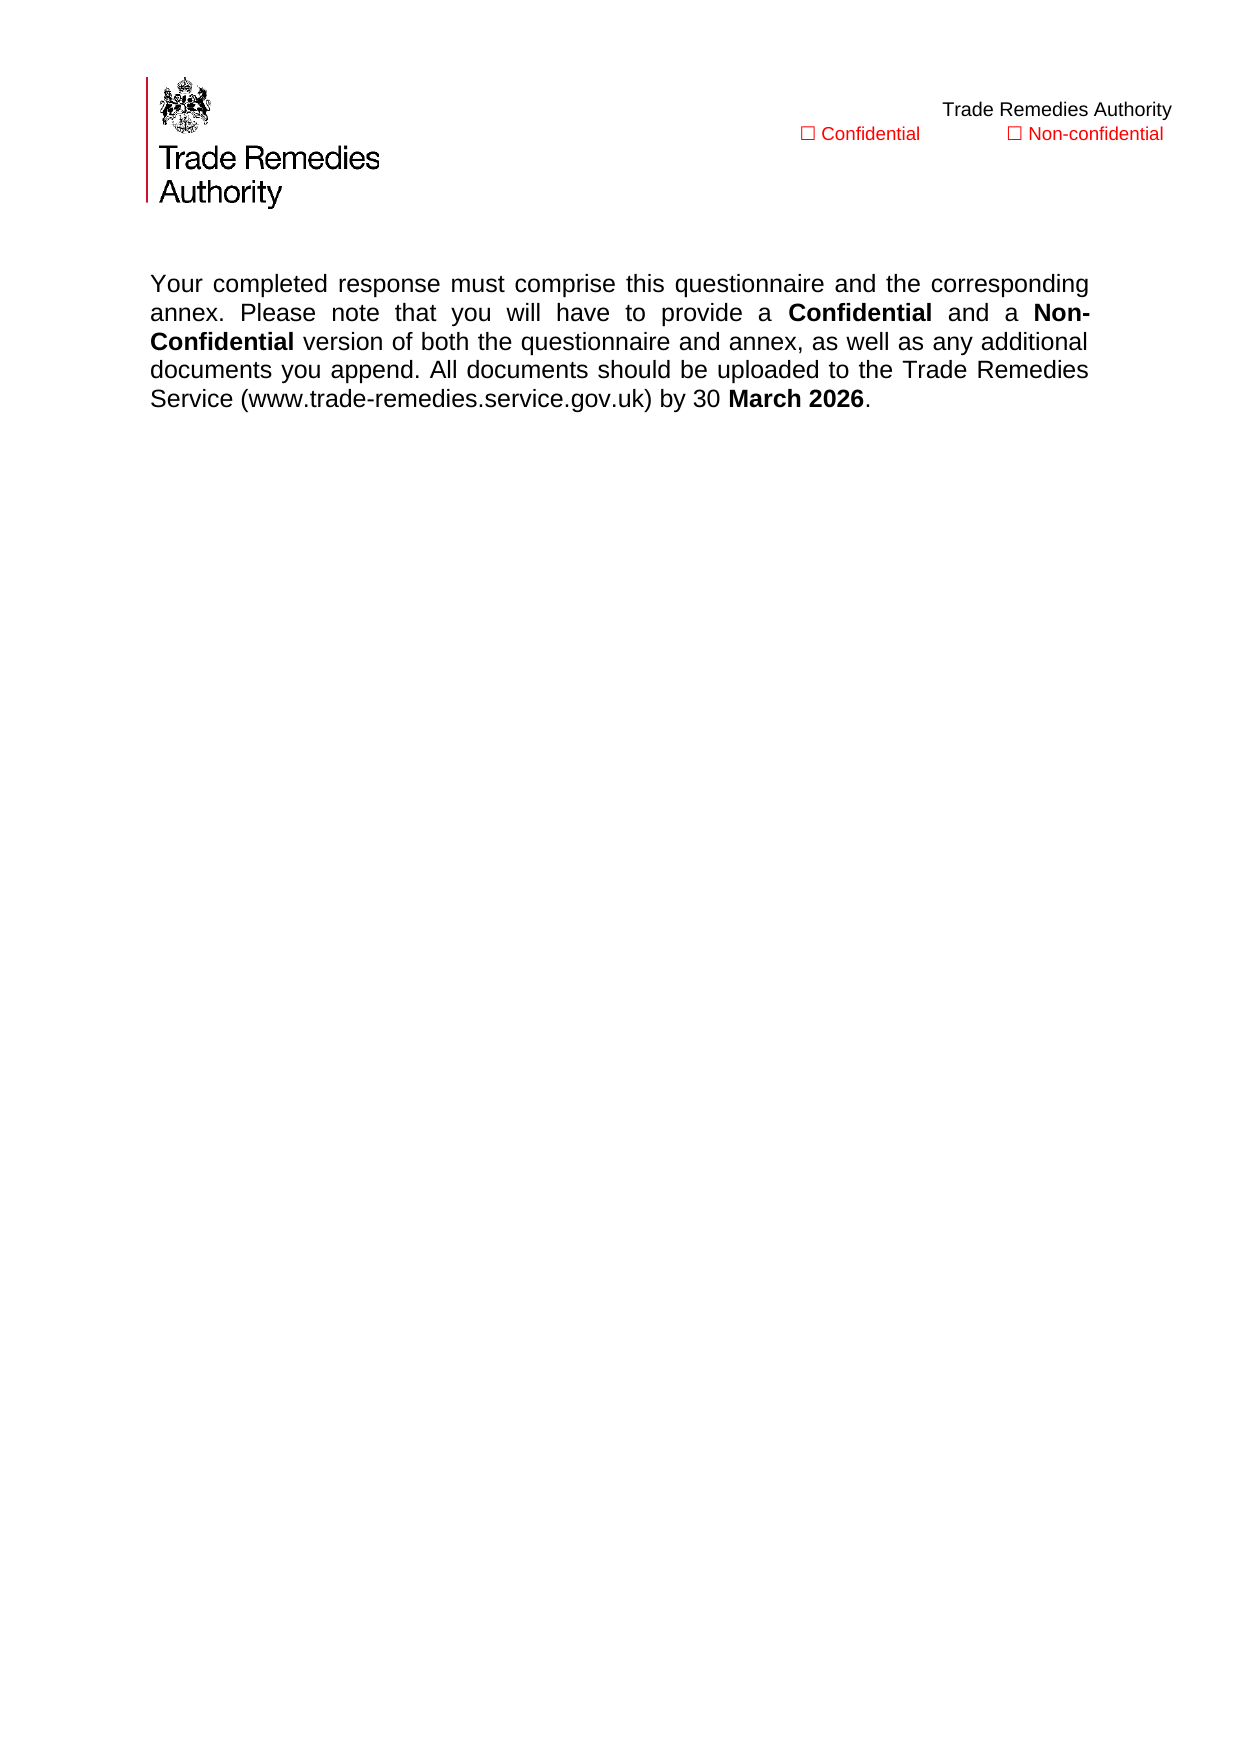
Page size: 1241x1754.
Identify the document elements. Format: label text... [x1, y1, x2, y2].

text Your completed response must comprise this questionnaire and the corresponding annex. Please note that you will have to provide a Confidential and a Non-Confidential version of both the questionnaire and annex, as well as any additional documents you append. All documents should be uploaded to the Trade Remedies Service (www.trade-remedies.service.gov.uk) by 30 March 2026. [150, 269, 1090, 413]
